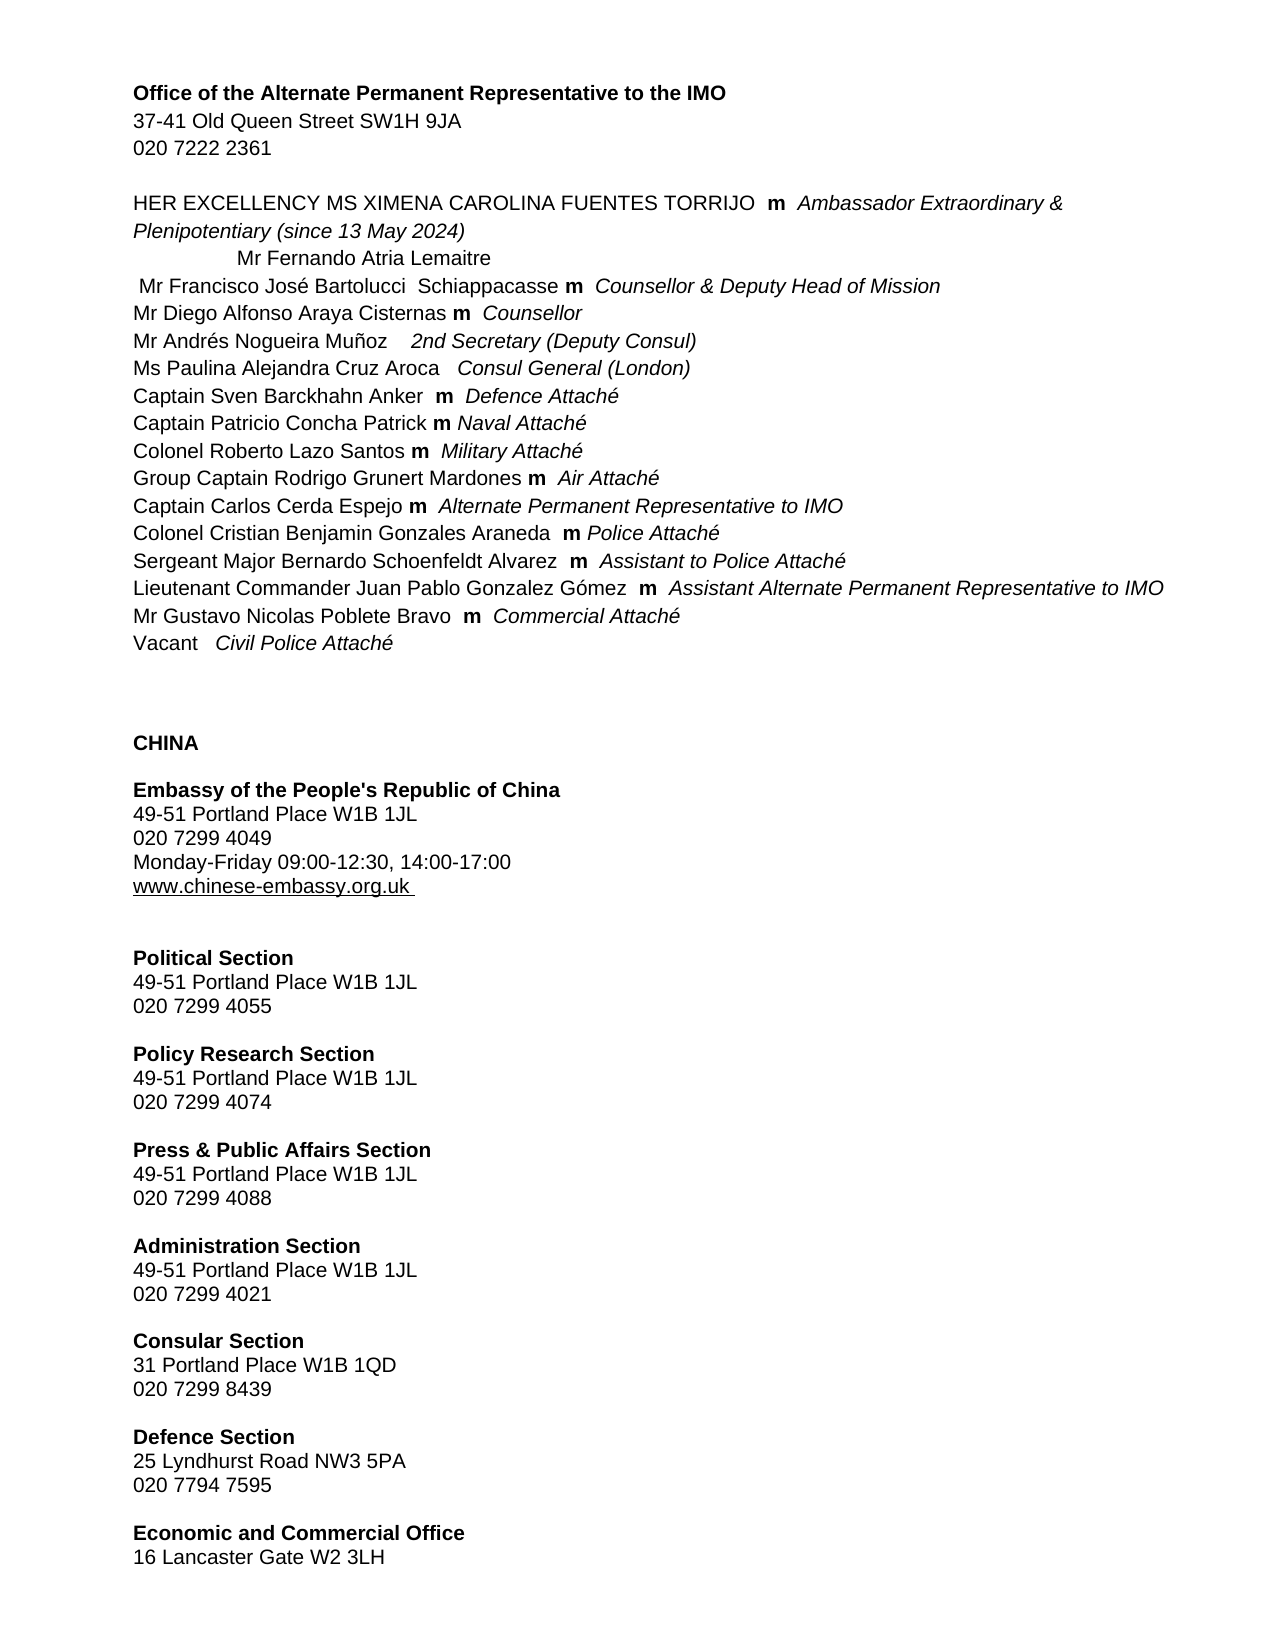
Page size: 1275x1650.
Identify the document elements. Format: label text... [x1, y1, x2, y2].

text 49-51 Portland Place W1B 1JL [133, 970, 1181, 994]
text Defence Section [133, 1425, 1181, 1449]
text Sergeant Major Bernardo Schoenfeldt Alvarez m Assistant to Police Attaché [133, 548, 1181, 572]
text 31 Portland Place W1B 1QD [133, 1353, 1181, 1377]
text 020 7299 8439 [133, 1377, 1181, 1401]
text Mr Fernando Atria Lemaitre Mr Francisco José Bartolucci Schiappacasse m Counsellor & Deputy Head of Mission [133, 246, 1181, 297]
text 16 Lancaster Gate W2 3LH [133, 1545, 1181, 1569]
text Colonel Cristian Benjamin Gonzales Araneda m Police Attaché [133, 521, 1181, 545]
text Vacant Civil Police Attaché [133, 631, 1181, 655]
text 37-41 Old Queen Street SW1H 9JA [133, 108, 1181, 132]
text 020 7299 4021 [133, 1281, 1181, 1305]
text 020 7299 4049 [133, 826, 1181, 850]
text Press & Public Affairs Section [133, 1138, 1181, 1162]
text Economic and Commercial Office [133, 1521, 1181, 1545]
text Ms Paulina Alejandra Cruz Aroca Consul General (London) [133, 356, 1181, 380]
text Mr Gustavo Nicolas Poblete Bravo m Commercial Attaché [133, 603, 1181, 627]
text 020 7299 4088 [133, 1186, 1181, 1209]
text Lieutenant Commander Juan Pablo Gonzalez Gómez m Assistant Alternate Permanent Representative to IMO [133, 576, 1181, 600]
text 49-51 Portland Place W1B 1JL [133, 802, 1181, 826]
text Mr Andrés Nogueira Muñoz 2nd Secretary (Deputy Consul) [133, 328, 1181, 352]
text 49-51 Portland Place W1B 1JL [133, 1162, 1181, 1186]
text www.chinese-embassy.org.uk [133, 874, 1181, 898]
text Colonel Roberto Lazo Santos m Military Attaché [133, 438, 1181, 462]
text 49-51 Portland Place W1B 1JL [133, 1066, 1181, 1090]
text 020 7794 7595 [133, 1473, 1181, 1497]
text Policy Research Section [133, 1042, 1181, 1066]
text 020 7222 2361 [133, 136, 1181, 160]
text Administration Section [133, 1233, 1181, 1257]
text CHINA [133, 730, 1181, 754]
text Office of the Alternate Permanent Representative to the IMO [133, 81, 1181, 105]
text 020 7299 4055 [133, 994, 1181, 1018]
text HER EXCELLENCY MS XIMENA CAROLINA FUENTES TORRIJO m Ambassador Extraordinary & Plenipotentiary (since 13 May 2024) [133, 191, 1181, 242]
text Captain Carlos Cerda Espejo m Alternate Permanent Representative to IMO [133, 493, 1181, 517]
text Monday-Friday 09:00-12:30, 14:00-17:00 [133, 850, 1181, 874]
text Captain Sven Barckhahn Anker m Defence Attaché [133, 383, 1181, 407]
text Embassy of the People's Republic of China [133, 778, 1181, 802]
text Group Captain Rodrigo Grunert Mardones m Air Attaché [133, 466, 1181, 490]
text 25 Lyndhurst Road NW3 5PA [133, 1449, 1181, 1473]
text Captain Patricio Concha Patrick m Naval Attaché [133, 411, 1181, 435]
text 020 7299 4074 [133, 1090, 1181, 1114]
text Mr Diego Alfonso Araya Cisternas m Counsellor [133, 301, 1181, 325]
text Consular Section [133, 1329, 1181, 1353]
text 49-51 Portland Place W1B 1JL [133, 1257, 1181, 1281]
text Political Section [133, 946, 1181, 970]
